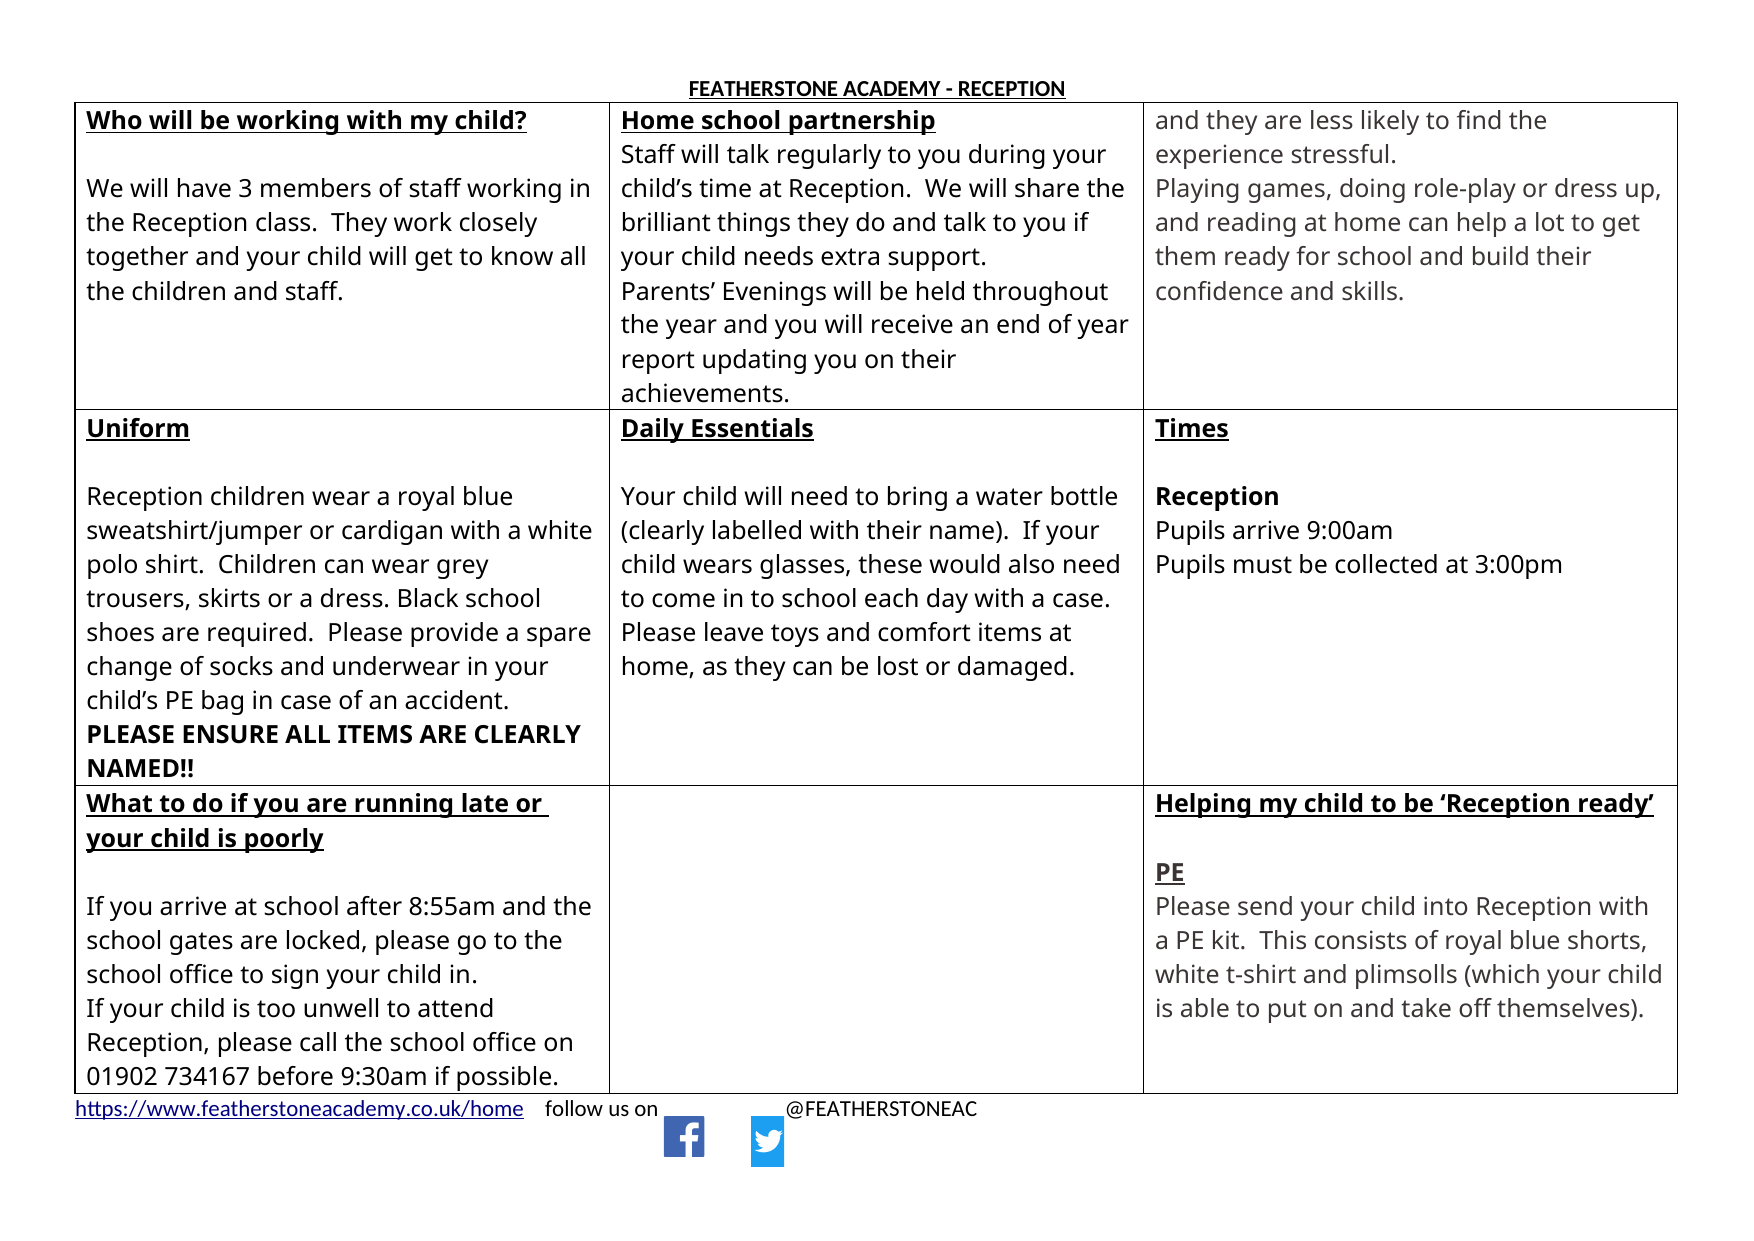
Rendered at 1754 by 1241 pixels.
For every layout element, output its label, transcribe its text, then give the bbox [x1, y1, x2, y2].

table_cell [610, 786, 1143, 1093]
table_cell Helping my child to be ‘Reception ready’ PE Please send your child into Reception with a PE kit. This consists of royal blue shorts, white t-shirt and plimsolls (which your child is able to put on and take off themselves). [1144, 786, 1677, 1093]
table_cell What to do if you are running late or your child is poorly If you arrive at school after 8:55am and the school gates are locked, please go to the school office to sign your child in. If your child is too unwell to attend Reception, please call the school office on 01902 734167 before 9:30am if possible. [76, 786, 609, 1093]
table_cell Who will be working with my child? We will have 3 members of staff working in the Reception class. They work closely together and your child will get to know all the children and staff. [76, 103, 609, 409]
table_cell Uniform Reception children wear a royal blue sweatshirt/jumper or cardigan with a white polo shirt. Children can wear grey trousers, skirts or a dress. Black school shoes are required. Please provide a spare change of socks and underwear in your child’s PE bag in case of an accident. PLEASE ENSURE ALL ITEMS ARE CLEARLY NAMED!! [76, 410, 609, 785]
table_cell Home school partnership Staff will talk regularly to you during your child’s time at Reception. We will share the brilliant things they do and talk to you if your child needs extra support. Parents’ Evenings will be held throughout the year and you will receive an end of year report updating you on their achievements. [610, 103, 1143, 409]
table_cell and they are less likely to find the experience stressful. Playing games, doing role-play or dress up, and reading at home can help a lot to get them ready for school and build their confidence and skills. [1144, 103, 1677, 409]
table_cell Times Reception Pupils arrive 9:00am Pupils must be collected at 3:00pm [1144, 410, 1677, 785]
table_cell Daily Essentials Your child will need to bring a water bottle (clearly labelled with their name). If your child wears glasses, these would also need to come in to school each day with a case. Please leave toys and comfort items at home, as they can be lost or damaged. [610, 410, 1143, 785]
